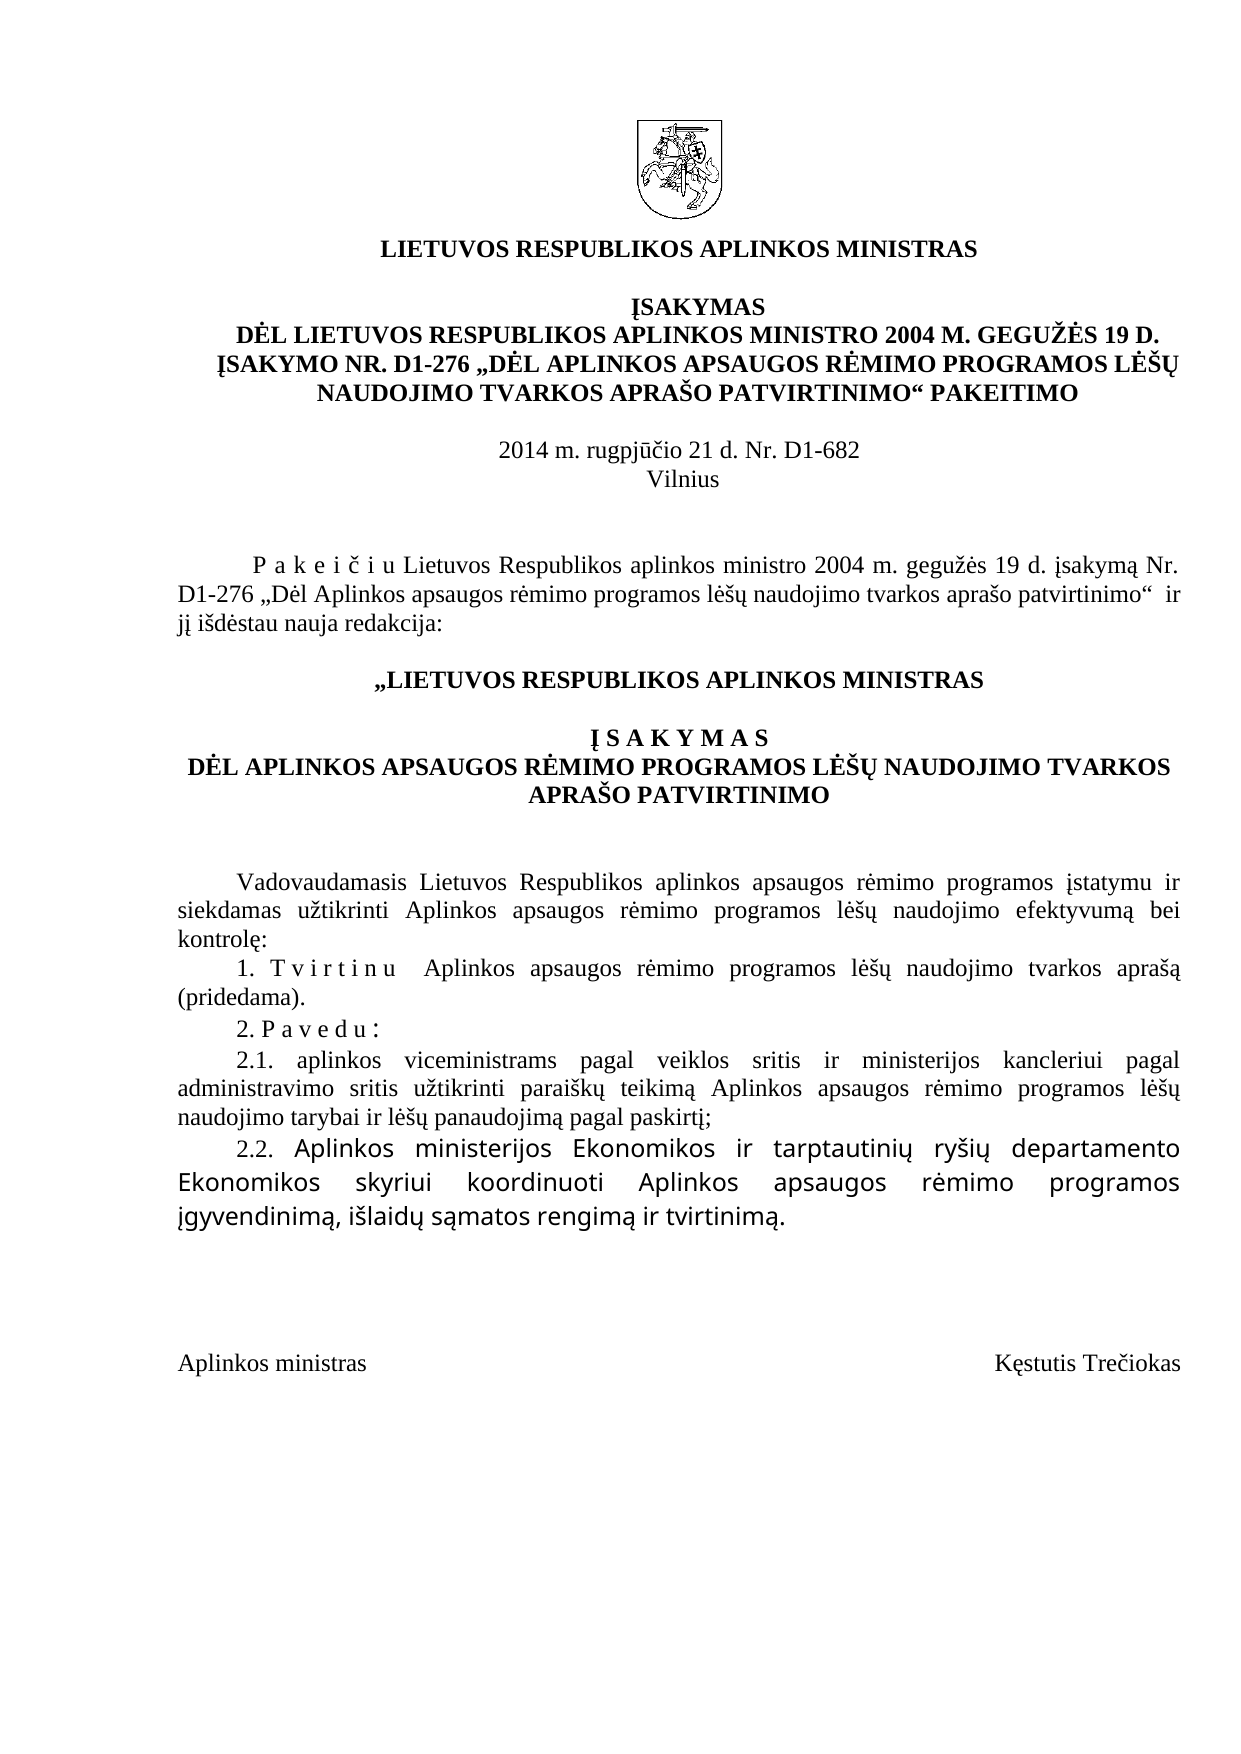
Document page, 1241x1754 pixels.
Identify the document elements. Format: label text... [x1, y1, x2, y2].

text ĮSAKYMAS [215, 292, 1181, 321]
text 1. Tvirtinu Aplinkos apsaugos rėmimo programos lėšų naudojimo tvarkos aprašą (pridedama). [177, 953, 1181, 1011]
text Vadovaudamasis Lietuvos Respublikos aplinkos apsaugos rėmimo programos įstatymu ir siekdamas užtikrinti Aplinkos apsaugos rėmimo programos lėšų naudojimo efektyvumą bei kontrolę: [177, 867, 1181, 953]
text DĖL lietuvos respublikos aplinkos ministro 2004 m. gegužės 19 d. įsakymo nr. d1-276 „dėl Aplinkos apsaugos rėmimo programos lėšų naudojimo tvarkos aprašo patvirtinimo“ PAKEITIMO [215, 321, 1181, 407]
text Dėl Aplinkos apsaugos rėmimo programos lėšų naudojimo tvarkos aprašo patvirtinimo [177, 752, 1181, 809]
text Vilnius [177, 464, 1181, 493]
text P a k e i č i u Lietuvos Respublikos aplinkos ministro 2004 m. gegužės 19 d. įsakymą Nr. D1-276 „Dėl Aplinkos apsaugos rėmimo programos lėšų naudojimo tvarkos aprašo patvirtinimo“ ir jį išdėstau nauja redakcija: [177, 551, 1181, 637]
text „LIETUVOS RESPUBLIKOS APLINKOS MINISTRAS [177, 666, 1181, 694]
text Į S A K Y M A S [177, 723, 1181, 752]
text 2014 m. rugpjūčio 21 d. Nr. D1-682 [177, 436, 1181, 464]
text LIETUVOS RESPUBLIKOS APLINKOS MINISTRAS [177, 234, 1181, 292]
text 2.1. aplinkos viceministrams pagal veiklos sritis ir ministerijos kancleriui pagal administravimo sritis užtikrinti paraiškų teikimą Aplinkos apsaugos rėmimo programos lėšų naudojimo tarybai ir lėšų panaudojimą pagal paskirtį; [177, 1045, 1181, 1131]
text 2.2. Aplinkos ministerijos Ekonomikos ir tarptautinių ryšių departamento Ekonomikos skyriui koordinuoti Aplinkos apsaugos rėmimo programos įgyvendinimą, išlaidų sąmatos rengimą ir tvirtinimą. [177, 1131, 1181, 1233]
text 2. Pavedu: [177, 1011, 1181, 1045]
text Aplinkos ministras Kęstutis Trečiokas [177, 1348, 1181, 1377]
